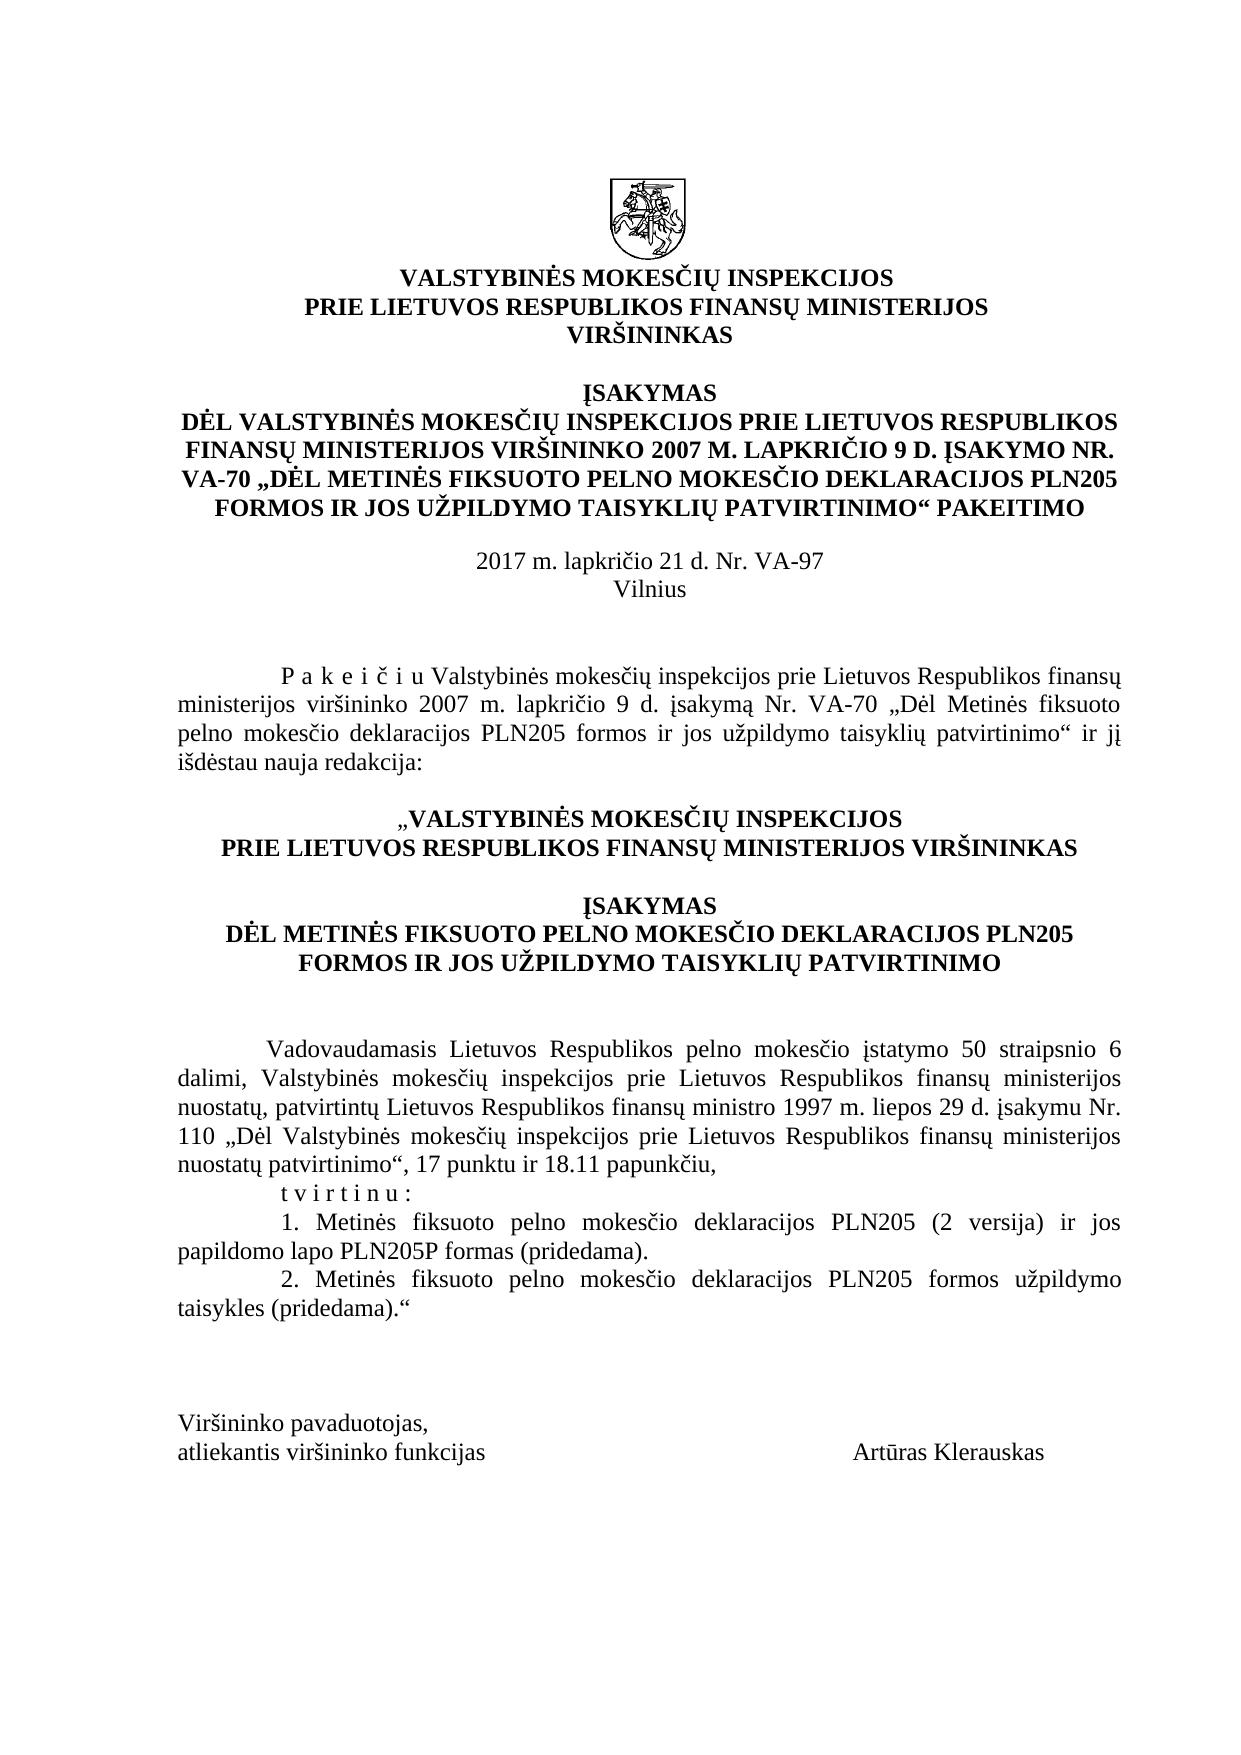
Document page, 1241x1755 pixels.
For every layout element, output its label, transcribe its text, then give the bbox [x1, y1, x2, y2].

text VALSTYBINĖS MOKESČIŲ INSPEKCIJOS [177, 263, 1122, 292]
text PRIE LIETUVOS RESPUBLIKOS FINANSŲ MINISTERIJOS [177, 292, 1122, 320]
text DĖL VALSTYBINĖS MOKESČIŲ INSPEKCIJOS PRIE lIETUVOS RESPUBLIKOS FINANSŲ MINISTERIJOS VIRŠININKO 2007 M. LAPKRIČIO 9 D. ĮSAKYMO NR. VA-70 „DĖL METINĖS FIKSUOTO PELNO MOKESČIO DEKLARACIJOS PLN205 FORMOS IR JOS UŽPILDYMO TAISYKLIŲ PATVIRTINIMO“ PAKEITIMO [177, 407, 1122, 522]
text Vilnius [177, 574, 1122, 603]
text ĮSAKYMAS [177, 378, 1122, 407]
text ĮSAKYMAS [177, 891, 1122, 919]
text DĖL METINĖS FIKSUOTO PELNO MOKESČIO DEKLARACIJOS PLN205 FORMOS IR JOS UŽPILDYMO TAISYKLIŲ PATVIRTINIMO [177, 919, 1122, 977]
text P akeičiu Valstybinės mokesčių inspekcijos prie Lietuvos Respublikos finansų ministerijos viršininko 2007 m. lapkričio 9 d. įsakymą Nr. VA-70 „Dėl Metinės fiksuoto pelno mokesčio deklaracijos PLN205 formos ir jos užpildymo taisyklių patvirtinimo“ ir jį išdėstau nauja redakcija: [177, 661, 1122, 776]
text 2. Metinės fiksuoto pelno mokesčio deklaracijos PLN205 formos užpildymo taisykles (pridedama).“ [177, 1264, 1122, 1322]
text 1. Metinės fiksuoto pelno mokesčio deklaracijos PLN205 (2 versija) ir jos papildomo lapo PLN205P formas (pridedama). [177, 1207, 1122, 1264]
text 2017 m. lapkričio 21 d. Nr. VA-97 [177, 546, 1122, 574]
text Viršininko pavaduotojas, [177, 1408, 1122, 1437]
text Vadovaudamasis Lietuvos Respublikos pelno mokesčio įstatymo 50 straipsnio 6 dalimi, Valstybinės mokesčių inspekcijos prie Lietuvos Respublikos finansų ministerijos nuostatų, patvirtintų Lietuvos Respublikos finansų ministro 1997 m. liepos 29 d. įsakymu Nr. 110 „Dėl Valstybinės mokesčių inspekcijos prie Lietuvos Respublikos finansų ministerijos nuostatų patvirtinimo“, 17 punktu ir 18.11 papunkčiu, [177, 1034, 1122, 1178]
text t virtinu: [177, 1178, 1122, 1207]
text „VALSTYBINĖS MOKESČIŲ INSPEKCIJOS [177, 804, 1122, 833]
text PRIE LIETUVOS RESPUBLIKOS FINANSŲ MINISTERIJOS VIRŠININKAS [177, 833, 1122, 862]
text VIRŠININKAS [177, 320, 1122, 349]
text atliekantis viršininko funkcijas Artūras Klerauskas [177, 1437, 1122, 1466]
